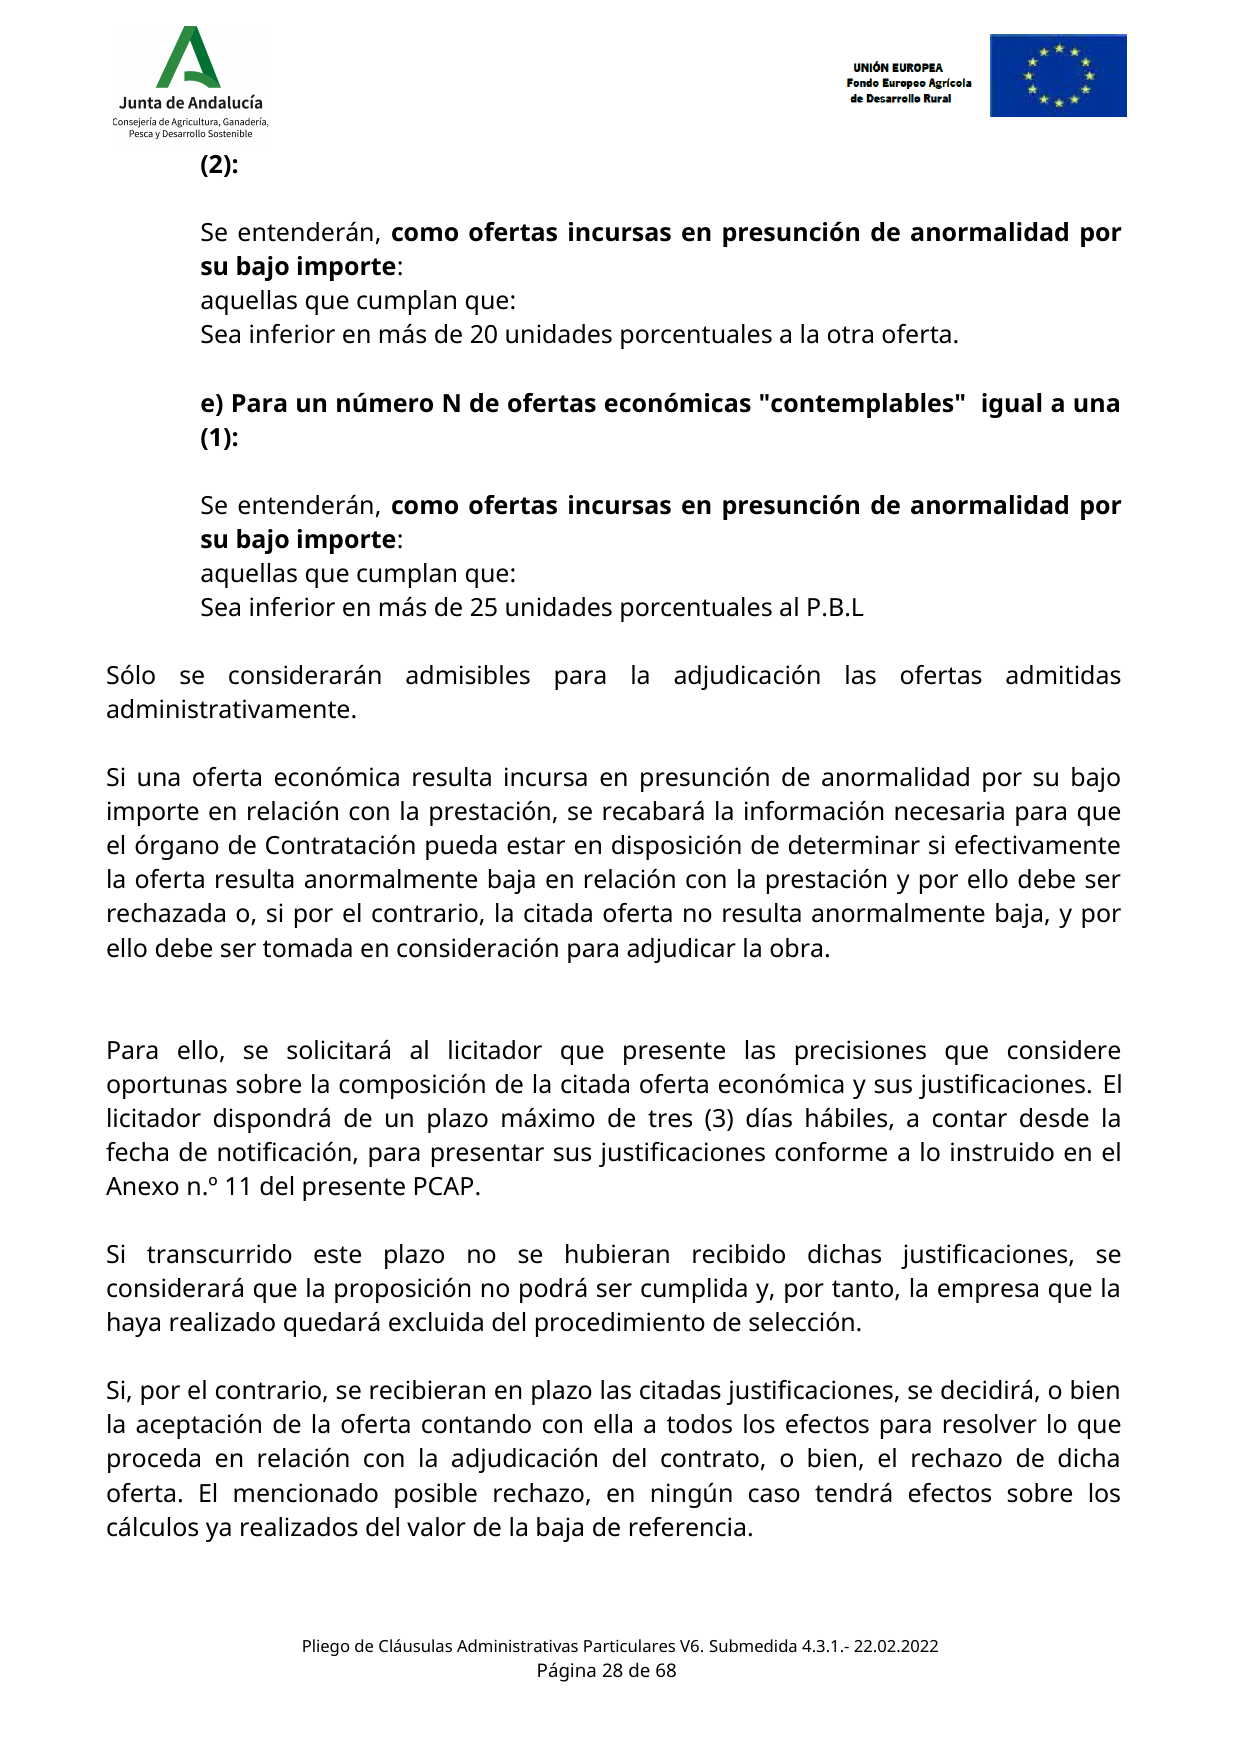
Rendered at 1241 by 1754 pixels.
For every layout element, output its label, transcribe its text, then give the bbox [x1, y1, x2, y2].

text Si, por el contrario, se recibieran en plazo las citadas justificaciones, se decidirá, o bien la aceptación de la oferta contando con ella a todos los efectos para resolver lo que proceda en relación con la adjudicación del contrato, o bien, el rechazo de dicha oferta. El mencionado posible rechazo, en ningún caso tendrá efectos sobre los cálculos ya realizados del valor de la baja de referencia. [106, 1373, 1123, 1543]
picture [832, 31, 1143, 121]
text Para ello, se solicitará al licitador que presente las precisiones que considere oportunas sobre la composición de la citada oferta económica y sus justificaciones. El licitador dispondrá de un plazo máximo de tres (3) días hábiles, a contar desde la fecha de notificación, para presentar sus justificaciones conforme a lo instruido en el Anexo n.º 11 del presente PCAP. [106, 1032, 1123, 1203]
text Sea inferior en más de 20 unidades porcentuales a la otra oferta. [200, 317, 1123, 351]
text Se entenderán, como ofertas incursas en presunción de anormalidad por su bajo importe: [200, 215, 1123, 283]
text e) Para un número N de ofertas económicas "contemplables" igual a una (1): [200, 385, 1123, 453]
text Si transcurrido este plazo no se hubieran recibido dichas justificaciones, se considerará que la proposición no podrá ser cumplida y, por tanto, la empresa que la haya realizado quedará excluida del procedimiento de selección. [106, 1237, 1123, 1339]
text Se entenderán, como ofertas incursas en presunción de anormalidad por su bajo importe: [200, 487, 1123, 556]
text (2): [200, 147, 1123, 181]
text aquellas que cumplan que: [200, 283, 1123, 317]
text Si una oferta económica resulta incursa en presunción de anormalidad por su bajo importe en relación con la prestación, se recabará la información necesaria para que el órgano de Contratación pueda estar en disposición de determinar si efectivamente la oferta resulta anormalmente baja en relación con la prestación y por ello debe ser rechazada o, si por el contrario, la citada oferta no resulta anormalmente baja, y por ello debe ser tomada en consideración para adjudicar la obra. [106, 760, 1123, 964]
picture [112, 26, 269, 146]
text aquellas que cumplan que: [200, 556, 1123, 589]
text Sólo se considerarán admisibles para la adjudicación las ofertas admitidas administrativamente. [106, 658, 1123, 726]
text Sea inferior en más de 25 unidades porcentuales al P.B.L [200, 589, 1123, 624]
